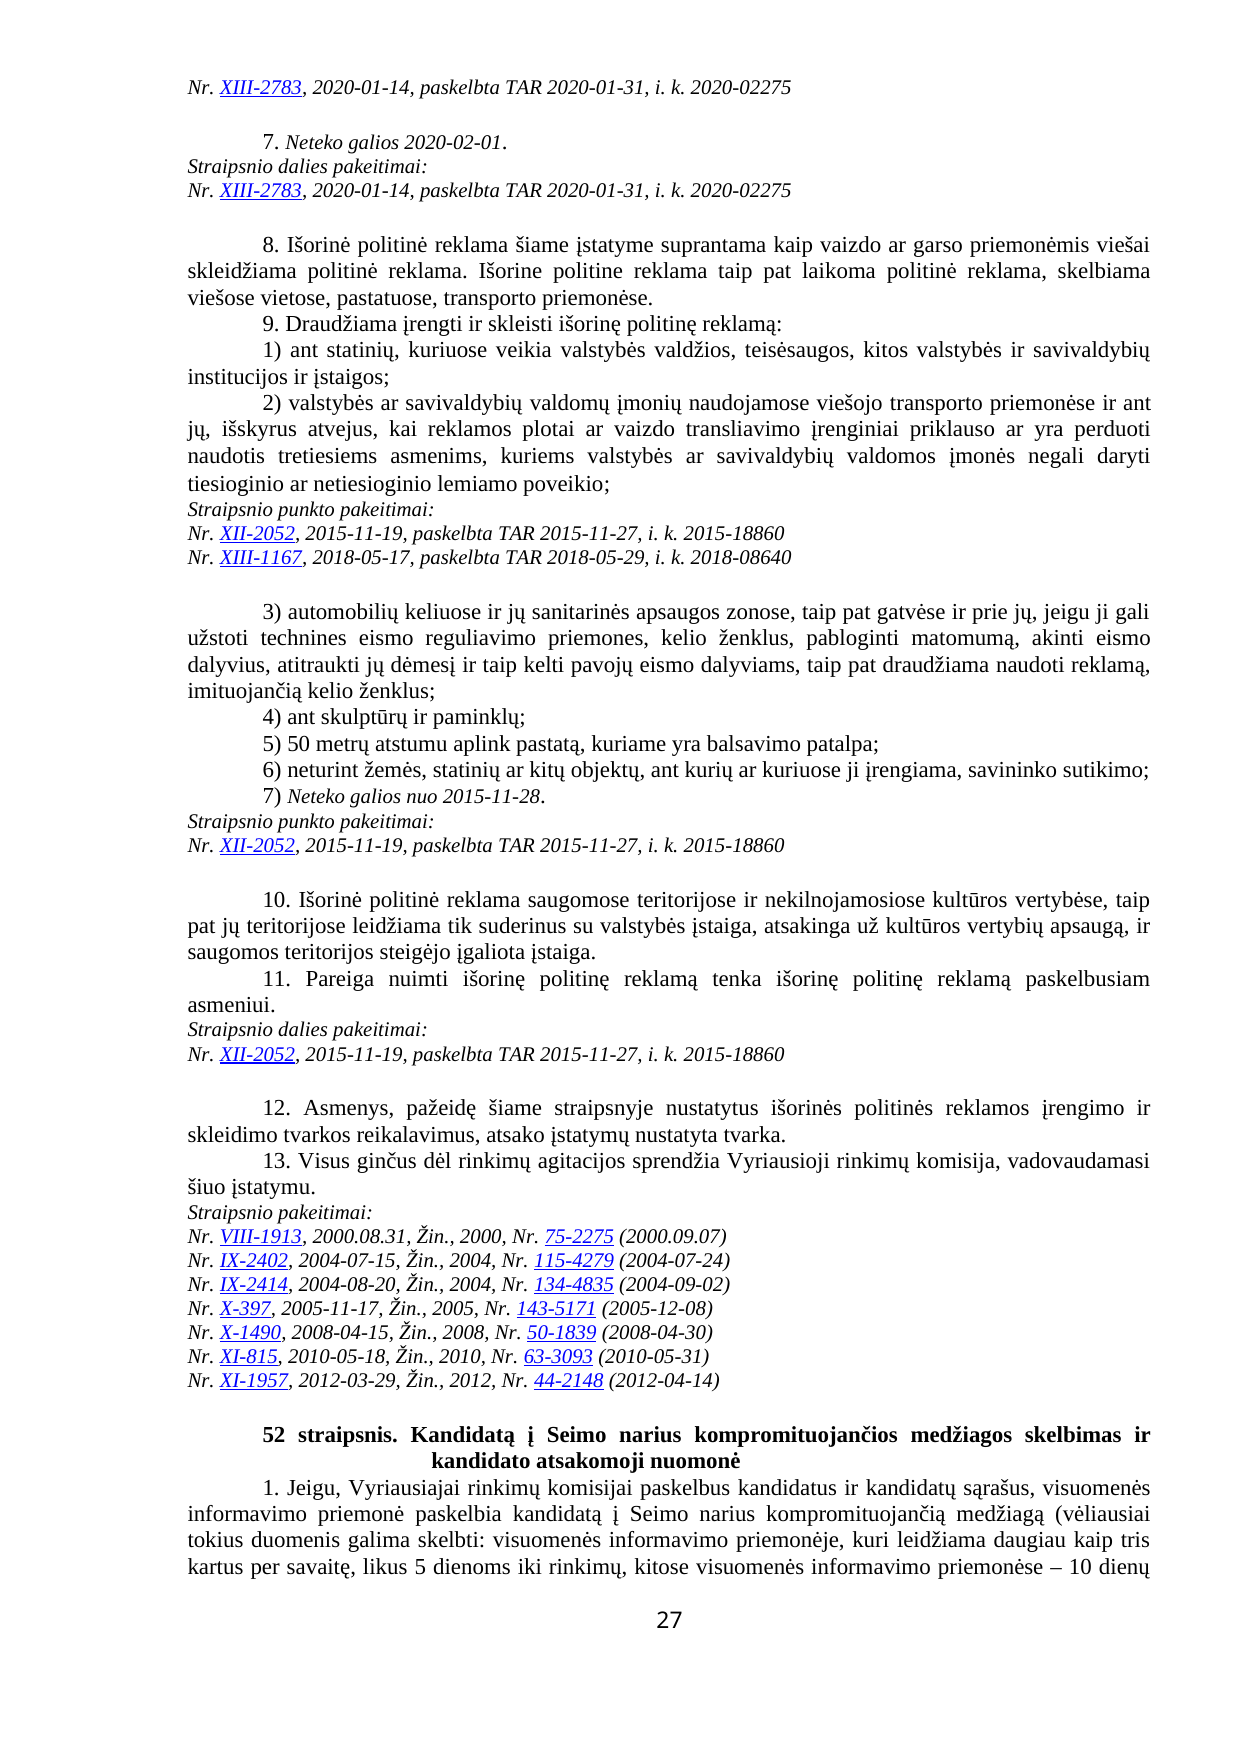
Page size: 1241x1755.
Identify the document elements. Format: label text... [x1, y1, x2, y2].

text Straipsnio punkto pakeitimai: [187, 809, 1152, 833]
text Nr. X-397, 2005-11-17, Žin., 2005, Nr. 143-5171 (2005-12-08) [187, 1296, 1152, 1320]
text 1) ant statinių, kuriuose veikia valstybės valdžios, teisėsaugos, kitos valstybės ir savivaldybių institucijos ir įstaigos; [187, 336, 1152, 389]
text Nr. XIII-2783, 2020-01-14, paskelbta TAR 2020-01-31, i. k. 2020-02275 [187, 178, 1152, 202]
text 3) automobilių keliuose ir jų sanitarinės apsaugos zonose, taip pat gatvėse ir prie jų, jeigu ji gali užstoti technines eismo reguliavimo priemones, kelio ženklus, pabloginti matomumą, akinti eismo dalyvius, atitraukti jų dėmesį ir taip kelti pavojų eismo dalyviams, taip pat draudžiama naudoti reklamą, imituojančią kelio ženklus; [187, 598, 1152, 703]
text Nr. XIII-2783, 2020-01-14, paskelbta TAR 2020-01-31, i. k. 2020-02275 [187, 75, 1152, 99]
text Nr. XI-1957, 2012-03-29, Žin., 2012, Nr. 44-2148 (2012-04-14) [187, 1368, 1152, 1392]
text 13. Visus ginčus dėl rinkimų agitacijos sprendžia Vyriausioji rinkimų komisija, vadovaudamasi šiuo įstatymu. [187, 1147, 1152, 1200]
text 12. Asmenys, pažeidę šiame straipsnyje nustatytus išorinės politinės reklamos įrengimo ir skleidimo tvarkos reikalavimus, atsako įstatymų nustatyta tvarka. [187, 1094, 1152, 1147]
text 7) Neteko galios nuo 2015-11-28. [187, 782, 1152, 809]
text 8. Išorinė politinė reklama šiame įstatyme suprantama kaip vaizdo ar garso priemonėmis viešai skleidžiama politinė reklama. Išorine politine reklama taip pat laikoma politinė reklama, skelbiama viešose vietose, pastatuose, transporto priemonėse. [187, 231, 1152, 310]
text Nr. VIII-1913, 2000.08.31, Žin., 2000, Nr. 75-2275 (2000.09.07) [187, 1224, 1152, 1248]
text Nr. XII-2052, 2015-11-19, paskelbta TAR 2015-11-27, i. k. 2015-18860 [187, 521, 1152, 545]
text 5) 50 metrų atstumu aplink pastatą, kuriame yra balsavimo patalpa; [187, 730, 1152, 756]
subtitle 52 straipsnis. Kandidatą į Seimo narius kompromituojančios medžiagos skelbimas ir kandidato atsakomoji nuomonė [262, 1421, 1152, 1474]
text 11. Pareiga nuimti išorinę politinę reklamą tenka išorinę politinę reklamą paskelbusiam asmeniui. [187, 965, 1152, 1017]
text 7. Neteko galios 2020-02-01. [187, 128, 1152, 154]
text Nr. XIII-1167, 2018-05-17, paskelbta TAR 2018-05-29, i. k. 2018-08640 [187, 545, 1152, 569]
text 10. Išorinė politinė reklama saugomose teritorijose ir nekilnojamosiose kultūros vertybėse, taip pat jų teritorijose leidžiama tik suderinus su valstybės įstaiga, atsakinga už kultūros vertybių apsaugą, ir saugomos teritorijos steigėjo įgaliota įstaiga. [187, 886, 1152, 965]
text 4) ant skulptūrų ir paminklų; [187, 703, 1152, 730]
text 2) valstybės ar savivaldybių valdomų įmonių naudojamose viešojo transporto priemonėse ir ant jų, išskyrus atvejus, kai reklamos plotai ar vaizdo transliavimo įrenginiai priklauso ar yra perduoti naudotis tretiesiems asmenims, kuriems valstybės ar savivaldybių valdomos įmonės negali daryti tiesioginio ar netiesioginio lemiamo poveikio; [187, 389, 1152, 497]
text Nr. X-1490, 2008-04-15, Žin., 2008, Nr. 50-1839 (2008-04-30) [187, 1320, 1152, 1344]
text Nr. XII-2052, 2015-11-19, paskelbta TAR 2015-11-27, i. k. 2015-18860 [187, 1041, 1152, 1066]
text Nr. IX-2402, 2004-07-15, Žin., 2004, Nr. 115-4279 (2004-07-24) [187, 1248, 1152, 1272]
text Straipsnio punkto pakeitimai: [187, 497, 1152, 521]
text 1. Jeigu, Vyriausiajai rinkimų komisijai paskelbus kandidatus ir kandidatų sąrašus, visuomenės informavimo priemonė paskelbia kandidatą į Seimo narius kompromituojančią medžiagą (vėliausiai tokius duomenis galima skelbti: visuomenės informavimo priemonėje, kuri leidžiama daugiau kaip tris kartus per savaitę, likus 5 dienoms iki rinkimų, kitose visuomenės informavimo priemonėse – 10 dienų [187, 1474, 1152, 1579]
text Straipsnio dalies pakeitimai: [187, 154, 1152, 178]
text 9. Draudžiama įrengti ir skleisti išorinę politinę reklamą: [187, 310, 1152, 336]
text 6) neturint žemės, statinių ar kitų objektų, ant kurių ar kuriuose ji įrengiama, savininko sutikimo; [187, 756, 1152, 782]
text Straipsnio pakeitimai: [187, 1200, 1152, 1224]
text Straipsnio dalies pakeitimai: [187, 1017, 1152, 1041]
text Nr. XI-815, 2010-05-18, Žin., 2010, Nr. 63-3093 (2010-05-31) [187, 1344, 1152, 1368]
text Nr. IX-2414, 2004-08-20, Žin., 2004, Nr. 134-4835 (2004-09-02) [187, 1272, 1152, 1296]
text Nr. XII-2052, 2015-11-19, paskelbta TAR 2015-11-27, i. k. 2015-18860 [187, 833, 1152, 857]
